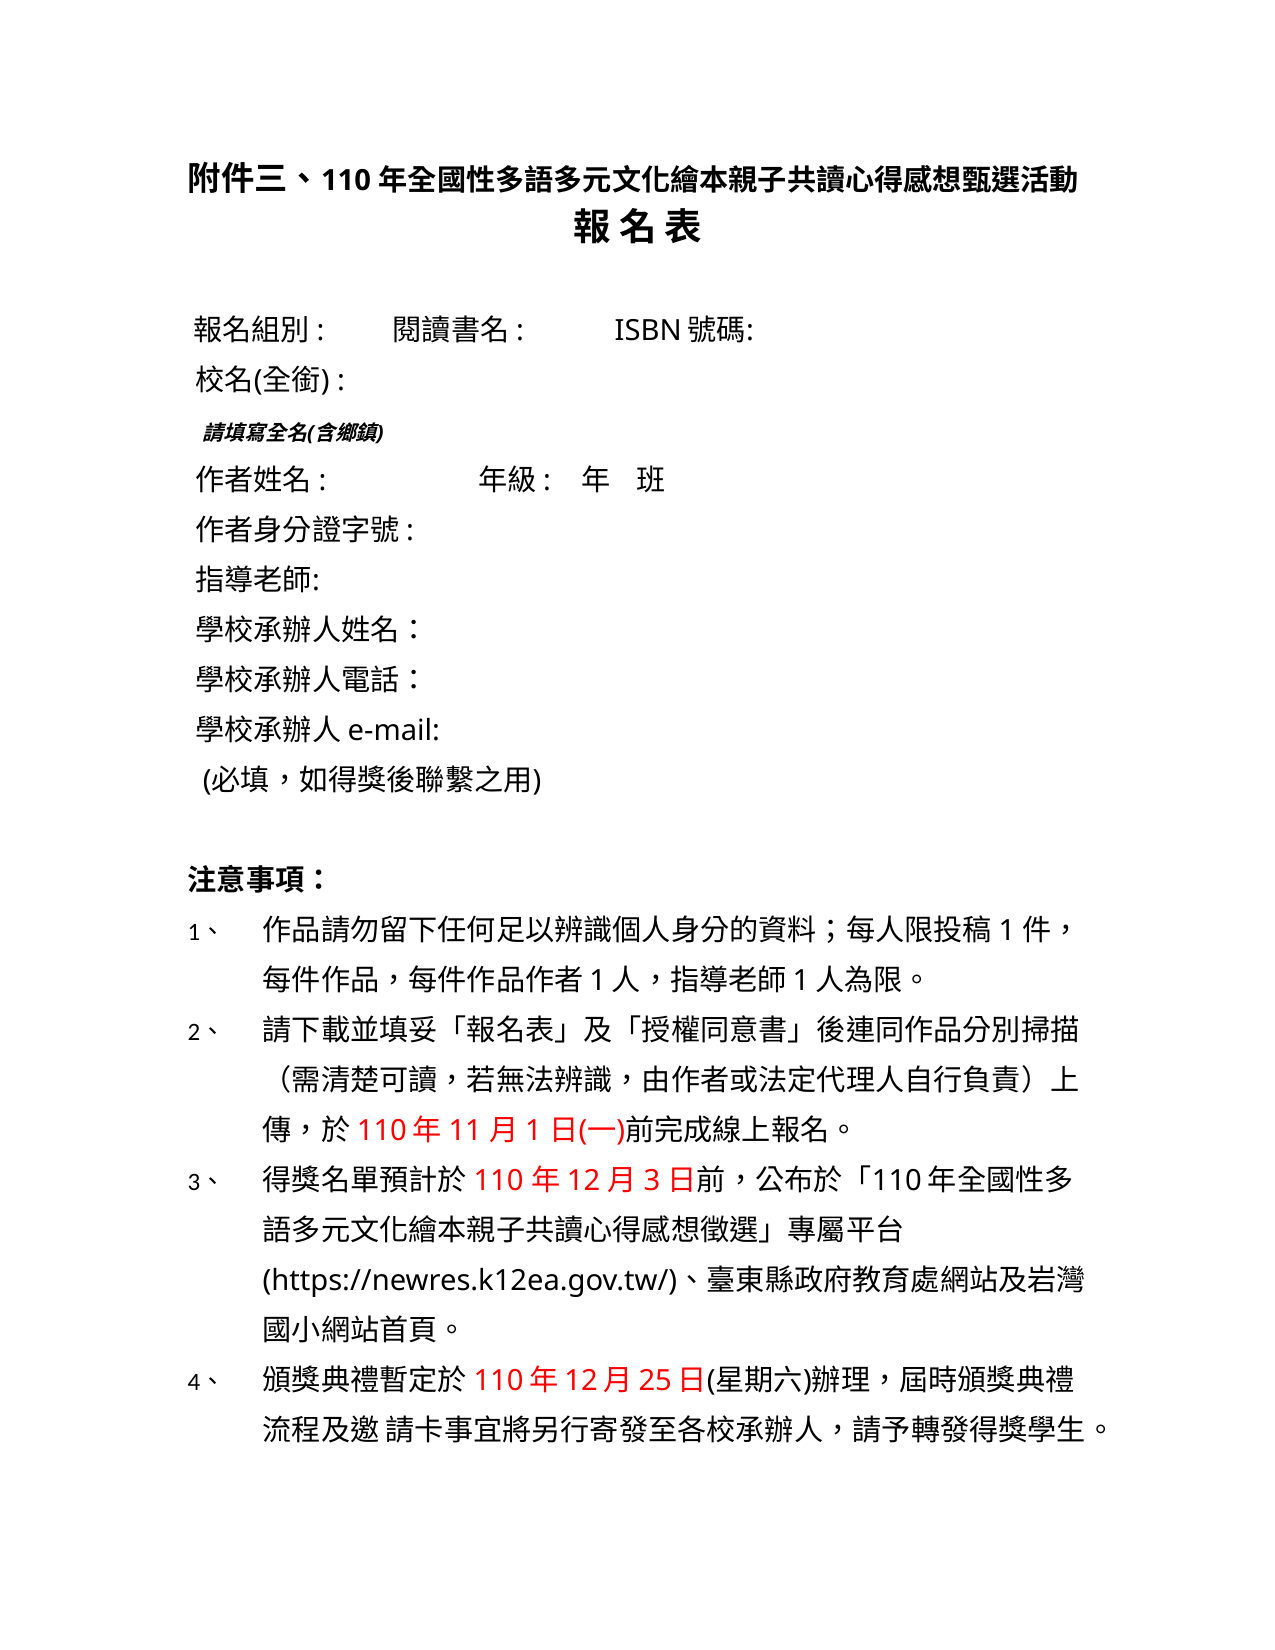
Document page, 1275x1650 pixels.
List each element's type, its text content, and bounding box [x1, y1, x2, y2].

text 作者姓名 : 年級 : 年 班 [187, 450, 1087, 500]
list 作品請勿留下任何足以辨識個人身分的資料；每人限投稿 1 件，每件作品，每件作品作者1人，指導老師1人為限。 [187, 900, 1087, 1000]
text 注意事項： [187, 850, 1087, 900]
text (必填，如得獎後聯繫之用) [187, 750, 1087, 800]
text 附件三、110 年全國性多語多元文化繪本親子共讀心得感想甄選活動 [187, 150, 1087, 200]
text 學校承辦人電話： [187, 650, 1087, 700]
list 得獎名單預計於 110 年 12 月 3 日前，公布於「110年全國性多語多元文化繪本親子共讀心得感想徵選」專屬平台 (https://newres.k12ea.gov.tw/)、臺東縣政府教育處網站及岩灣國小網站首頁。 [187, 1150, 1087, 1350]
text 學校承辦人 e-mail: [187, 700, 1087, 750]
text 學校承辦人姓名： [187, 600, 1087, 650]
text 報 名 表 [187, 200, 1087, 250]
text 報名組別 : 閱讀書名 : ISBN號碼: [187, 300, 1087, 350]
text 作者身分證字號 : 指導老師: [187, 500, 1087, 600]
text 請填寫全名(含鄉鎮) [187, 400, 1087, 450]
list 請下載並填妥「報名表」及「授權同意書」後連同作品分別掃描（需清楚可讀，若無法辨識，由作者或法定代理人自行負責）上傳，於 110年 11 月 1 日(一)前完成線上報名。 [187, 1000, 1087, 1150]
list 頒獎典禮暫定於 110年12月25日(星期六)辦理，屆時頒獎典禮流程及邀 請卡事宜將另行寄發至各校承辦人，請予轉發得獎學生。 [187, 1350, 1087, 1450]
text 校名(全銜) : [187, 350, 1087, 400]
